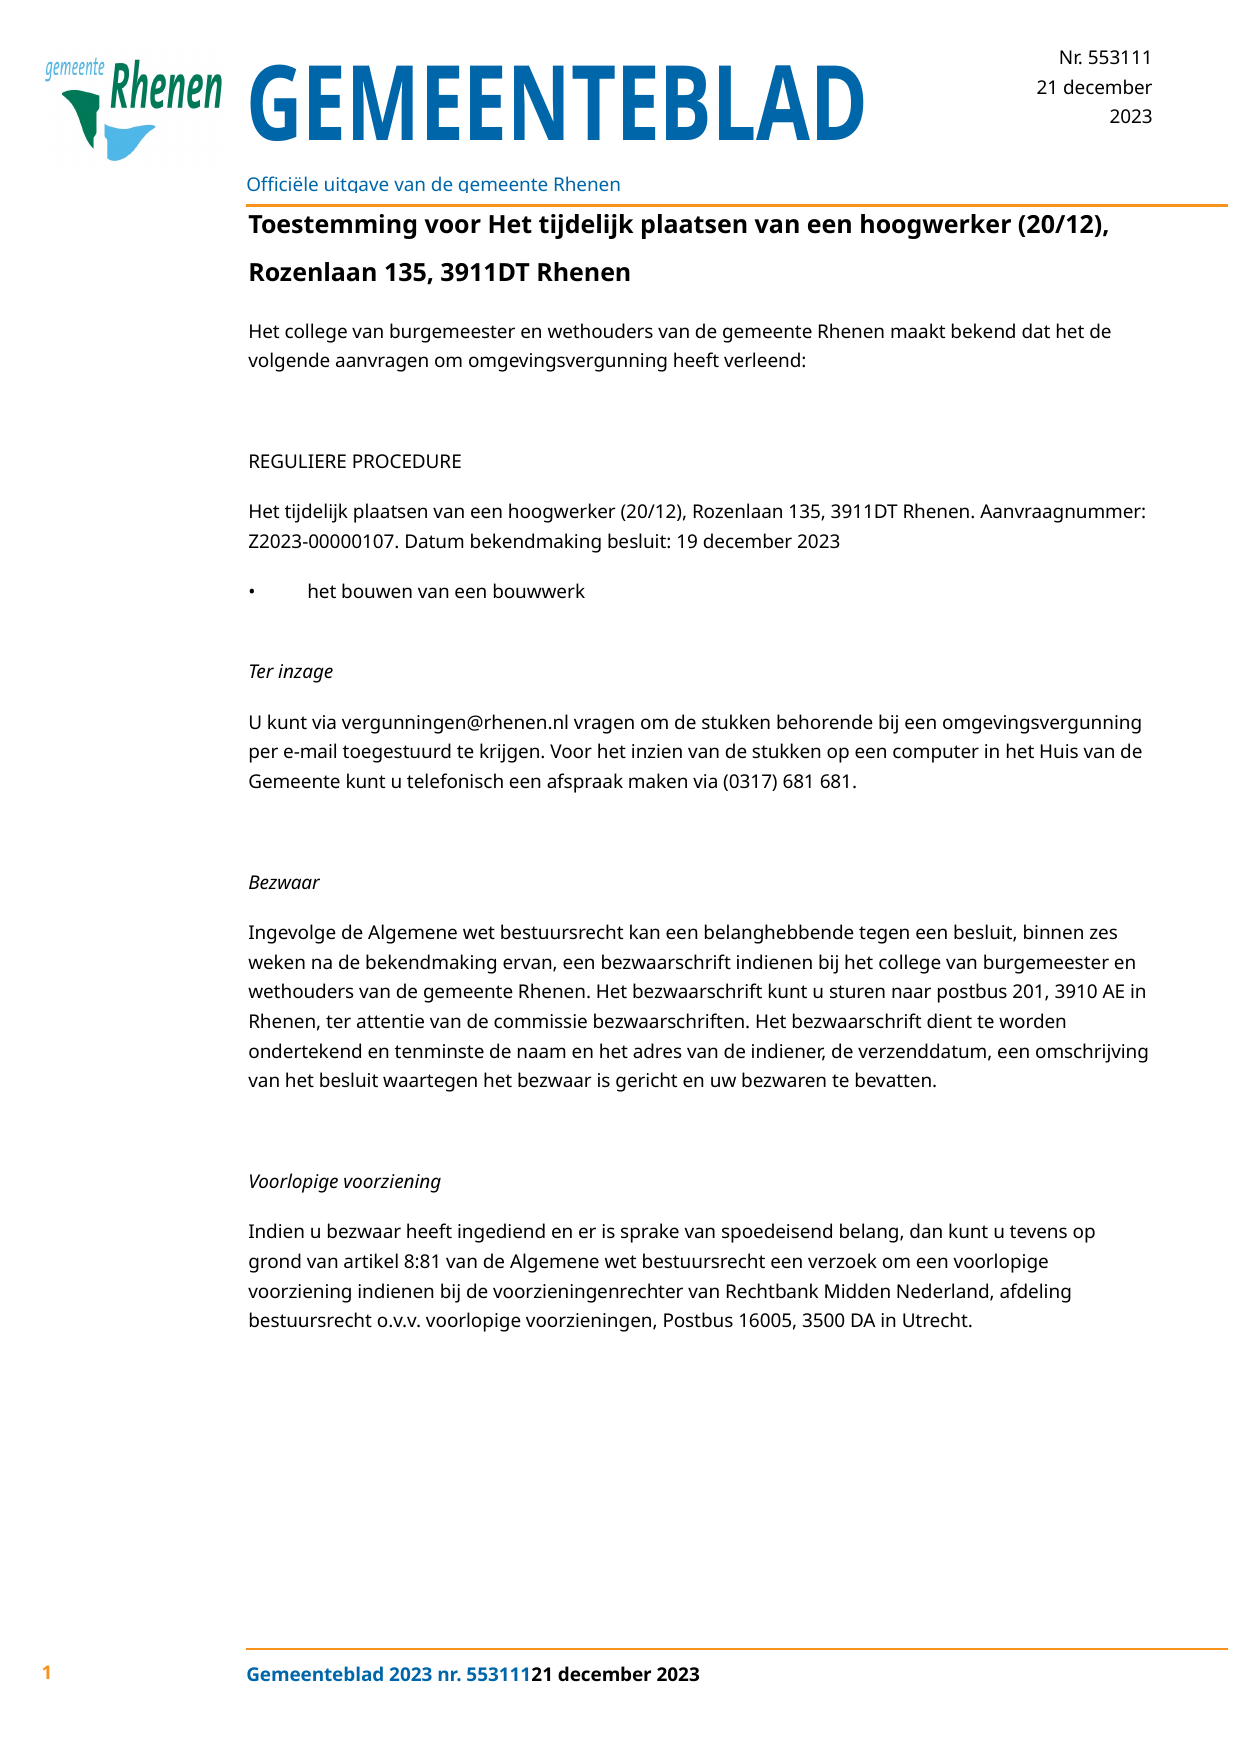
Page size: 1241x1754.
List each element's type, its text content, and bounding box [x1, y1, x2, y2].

text Indien u bezwaar heeft ingediend en er is sprake van spoedeisend belang, dan kunt u tevens op grond van artikel 8:81 van de Algemene wet bestuursrecht een verzoek om een voorlopige voorziening indienen bij de voorzieningenrechter van Rechtbank Midden Nederland, afdeling bestuursrecht o.v.v. voorlopige voorzieningen, Postbus 16005, 3500 DA in Utrecht. [248, 1219, 1152, 1333]
picture [41, 47, 231, 172]
text Voorlopige voorziening [248, 1168, 1152, 1194]
text REGULIERE PROCEDURE [248, 448, 1152, 474]
text Bezwaar [248, 869, 1152, 895]
list het bouwen van een bouwwerk [248, 579, 1152, 604]
text Het tijdelijk plaatsen van een hoogwerker (20/12), Rozenlaan 135, 3911DT Rhenen. Aanvraagnummer: Z2023-00000107. Datum bekendmaking besluit: 19 december 2023 [248, 499, 1152, 554]
text U kunt via vergunningen@rhenen.nl vragen om de stukken behorende bij een omgevingsvergunning per e-mail toegestuurd te krijgen. Voor het inzien van de stukken op een computer in het Huis van de Gemeente kunt u telefonisch een afspraak maken via (0317) 681 681. [248, 709, 1152, 794]
text Ter inzage [248, 659, 1152, 684]
text Het college van burgemeester en wethouders van de gemeente Rhenen maakt bekend dat het de volgende aanvragen om omgevingsvergunning heeft verleend: [248, 318, 1152, 373]
text Ingevolge de Algemene wet bestuursrecht kan een belanghebbende tegen een besluit, binnen zes weken na de bekendmaking ervan, een bezwaarschrift indienen bij het college van burgemeester en wethouders van de gemeente Rhenen. Het bezwaarschrift kunt u sturen naar postbus 201, 3910 AE in Rhenen, ter attentie van de commissie bezwaarschriften. Het bezwaarschrift dient te worden ondertekend en tenminste de naam en het adres van de indiener, de verzenddatum, een omschrijving van het besluit waartegen het bezwaar is gericht en uw bezwaren te bevatten. [248, 919, 1152, 1093]
text Toestemming voor Het tijdelijk plaatsen van een hoogwerker (20/12), Rozenlaan 135, 3911DT Rhenen [248, 207, 1152, 288]
